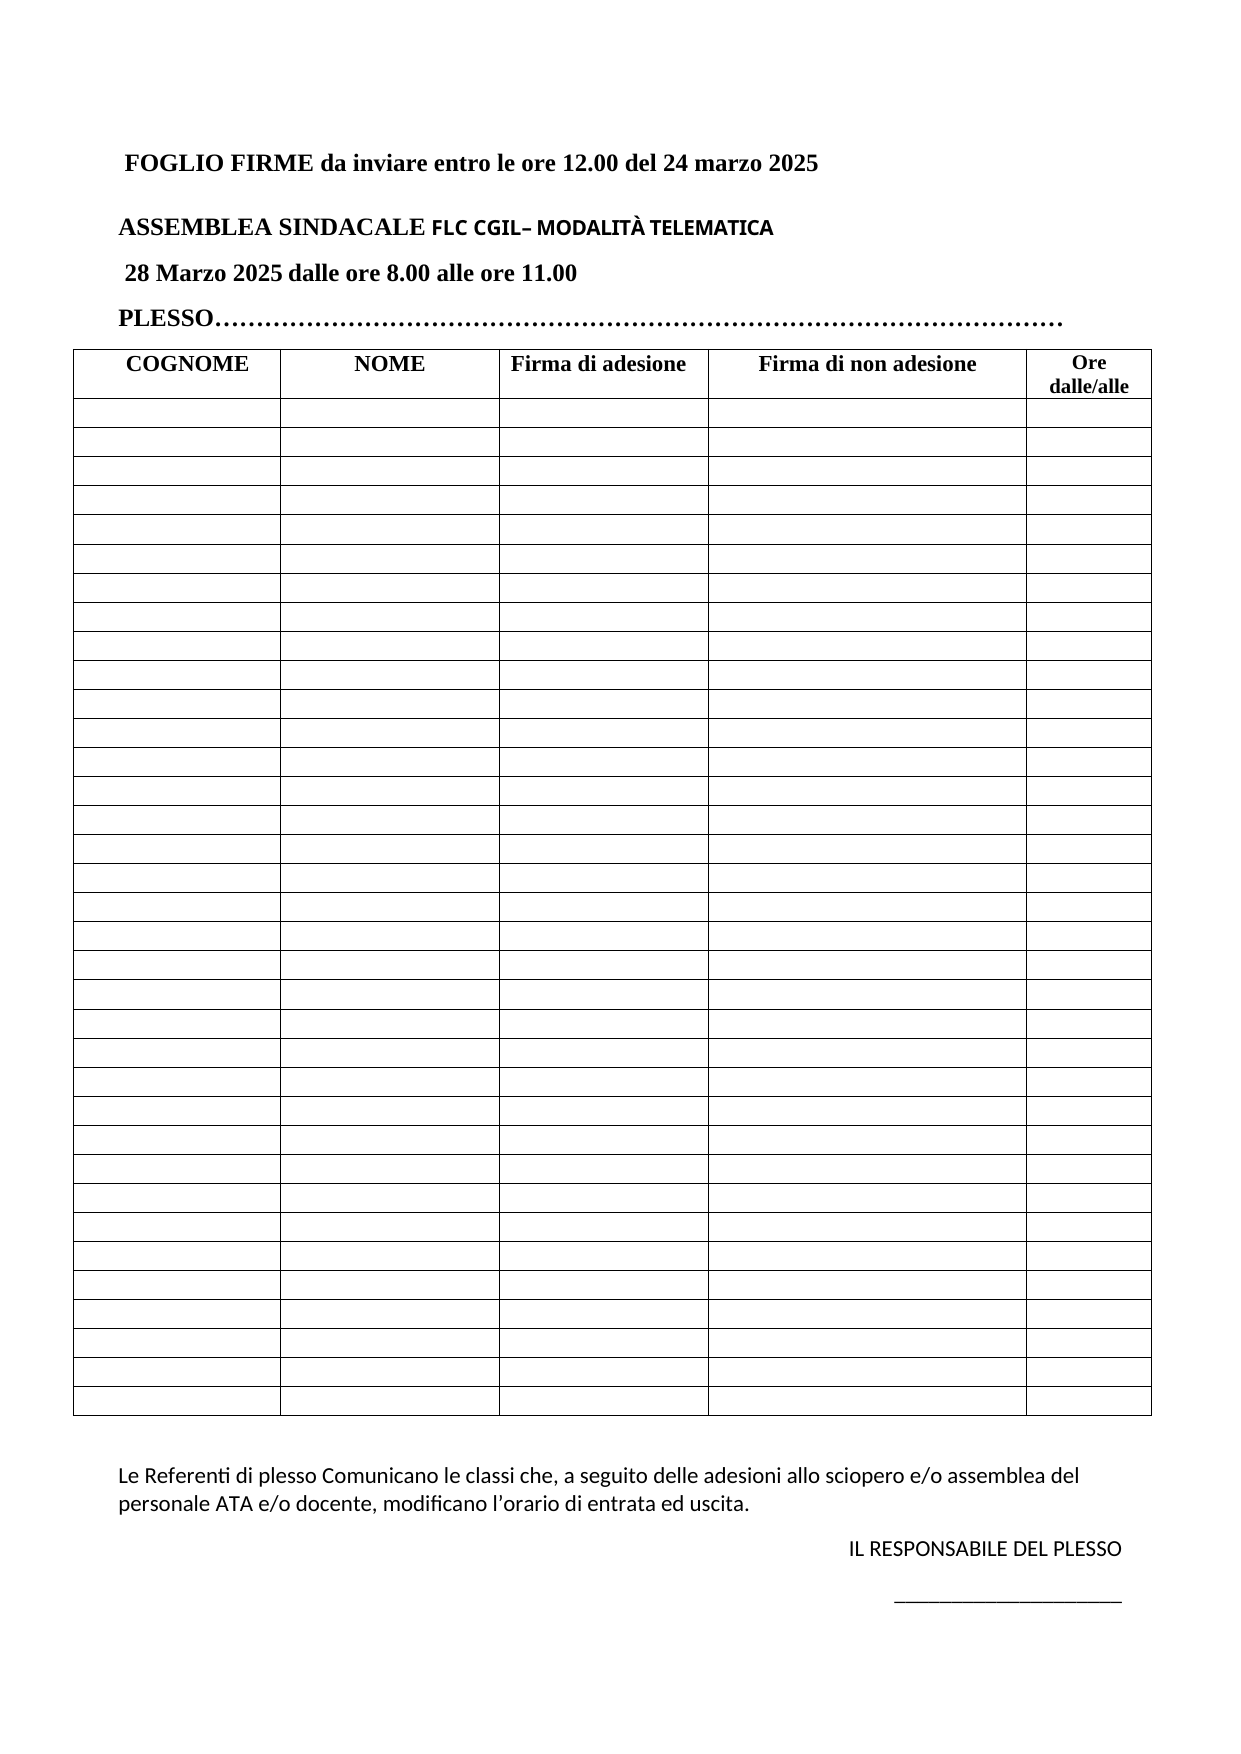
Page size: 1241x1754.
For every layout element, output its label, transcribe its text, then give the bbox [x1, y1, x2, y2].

table_cell [709, 1155, 1026, 1183]
table_cell [709, 515, 1026, 543]
table_cell [281, 1271, 499, 1299]
table_cell [74, 1155, 109, 1183]
table_cell [1027, 399, 1151, 427]
table_cell [74, 1358, 109, 1386]
table_cell [74, 864, 109, 892]
table_cell [74, 719, 109, 747]
table_cell [1027, 1387, 1151, 1415]
table_cell [1027, 1300, 1151, 1328]
table_cell [709, 661, 1026, 689]
table_cell [500, 980, 708, 1008]
table_cell [281, 603, 499, 631]
table_cell [709, 457, 1026, 485]
table_cell [109, 1271, 280, 1299]
table_cell [1027, 457, 1151, 485]
table_cell [1027, 661, 1151, 689]
table_cell [1027, 1155, 1151, 1183]
table_header Firma di adesione [500, 350, 708, 398]
table_cell [1027, 893, 1151, 921]
table_cell [109, 748, 280, 776]
table_cell [1027, 545, 1151, 572]
table_cell [281, 980, 499, 1008]
table_cell [709, 835, 1026, 863]
table_cell [500, 777, 708, 805]
table_cell [1027, 1184, 1151, 1212]
table_cell [74, 574, 109, 602]
table_cell [109, 574, 280, 602]
table_cell [500, 632, 708, 660]
table_cell [74, 486, 109, 514]
table_cell [74, 806, 109, 834]
table_cell [709, 1329, 1026, 1357]
table_cell [74, 1126, 109, 1154]
table_cell [1027, 980, 1151, 1008]
table_cell [500, 1358, 708, 1386]
table_cell [500, 719, 708, 747]
table_cell [709, 1010, 1026, 1037]
table_cell [281, 545, 499, 572]
table_cell [709, 399, 1026, 427]
table_cell [500, 1126, 708, 1154]
table_cell [74, 545, 109, 572]
table_cell [500, 661, 708, 689]
table_cell [74, 428, 109, 456]
table_cell [74, 1010, 109, 1037]
table_cell [109, 1213, 280, 1241]
table_cell [281, 748, 499, 776]
table_cell [500, 1329, 708, 1357]
table_cell [709, 1213, 1026, 1241]
table_cell [500, 1271, 708, 1299]
table_cell [74, 457, 109, 485]
table_cell [281, 690, 499, 718]
text ____________________ [118, 1578, 1122, 1606]
table_cell [74, 1068, 109, 1096]
table_cell [109, 399, 280, 427]
table_cell [500, 1387, 708, 1415]
table_cell [281, 1184, 499, 1212]
table_cell [281, 632, 499, 660]
table_cell [74, 515, 109, 543]
table_cell [109, 1387, 280, 1415]
table_cell [500, 1039, 708, 1067]
table_cell [74, 1271, 109, 1299]
table_cell [109, 1300, 280, 1328]
table_cell [281, 428, 499, 456]
table_cell [500, 1155, 708, 1183]
table_header COGNOME [109, 350, 280, 398]
table_cell [709, 893, 1026, 921]
table_cell [109, 951, 280, 979]
table_cell [709, 632, 1026, 660]
table_cell [109, 980, 280, 1008]
table_cell [281, 1358, 499, 1386]
table_cell [74, 399, 109, 427]
table_cell [74, 1039, 109, 1067]
table_cell [1027, 806, 1151, 834]
text ASSEMBLEA SINDACALE FLC CGIL– MODALITÀ TELEMATICA [118, 212, 1094, 241]
table_cell [281, 1126, 499, 1154]
table_cell [500, 1184, 708, 1212]
table_cell [709, 1271, 1026, 1299]
table_cell [1027, 748, 1151, 776]
table_cell [1027, 428, 1151, 456]
table_cell [109, 545, 280, 572]
table_cell [109, 1010, 280, 1037]
table_cell [74, 1184, 109, 1212]
table_cell [500, 835, 708, 863]
table_cell [281, 864, 499, 892]
table_cell [281, 1097, 499, 1125]
table_cell [709, 980, 1026, 1008]
table_cell [709, 864, 1026, 892]
table_cell [709, 486, 1026, 514]
table_cell [281, 1329, 499, 1357]
text FOGLIO FIRME da inviare entro le ore 12.00 del 24 marzo 2025 [118, 148, 1122, 176]
table_cell [74, 1097, 109, 1125]
table_cell [1027, 1068, 1151, 1096]
table_cell [1027, 1097, 1151, 1125]
table_cell [109, 893, 280, 921]
table_cell [74, 922, 109, 950]
table_cell [500, 457, 708, 485]
table_cell [281, 1387, 499, 1415]
table_cell [709, 428, 1026, 456]
table_cell [109, 864, 280, 892]
table_cell [500, 574, 708, 602]
table_cell [109, 719, 280, 747]
table_cell [1027, 690, 1151, 718]
table_cell [500, 486, 708, 514]
table_cell [109, 1039, 280, 1067]
table_cell [281, 399, 499, 427]
table_cell [500, 893, 708, 921]
table_cell [1027, 486, 1151, 514]
table_cell [1027, 574, 1151, 602]
table_cell [1027, 603, 1151, 631]
table_cell [281, 835, 499, 863]
table_cell [709, 1387, 1026, 1415]
table_cell [709, 603, 1026, 631]
table_cell [1027, 632, 1151, 660]
table_cell [1027, 1010, 1151, 1037]
table_header [74, 350, 109, 398]
table_cell [74, 835, 109, 863]
table_cell [500, 690, 708, 718]
table_cell [74, 1213, 109, 1241]
table_cell [109, 428, 280, 456]
table_cell [281, 1155, 499, 1183]
table_cell [109, 1068, 280, 1096]
table_cell [1027, 1242, 1151, 1270]
table_cell [709, 1300, 1026, 1328]
table_cell [109, 1358, 280, 1386]
table_cell [74, 951, 109, 979]
table_cell [109, 1242, 280, 1270]
table_cell [500, 1097, 708, 1125]
table_cell [709, 1068, 1026, 1096]
table_cell [709, 748, 1026, 776]
table_cell [1027, 1271, 1151, 1299]
table_cell [1027, 515, 1151, 543]
table_header Ore dalle/alle [1027, 350, 1151, 398]
table_cell [74, 1387, 109, 1415]
table_cell [74, 690, 109, 718]
table_cell [281, 777, 499, 805]
table_cell [1027, 835, 1151, 863]
table_cell [74, 893, 109, 921]
table_cell [709, 922, 1026, 950]
table_cell [500, 545, 708, 572]
table_cell [109, 806, 280, 834]
table_cell [500, 806, 708, 834]
table_cell [709, 777, 1026, 805]
text PLESSO………………………………………………………………………………………… [118, 303, 1122, 332]
table_cell [500, 922, 708, 950]
table_header Firma di non adesione [709, 350, 1026, 398]
table_cell [109, 603, 280, 631]
table_cell [709, 574, 1026, 602]
text IL RESPONSABILE DEL PLESSO [118, 1534, 1122, 1562]
table_cell [1027, 1039, 1151, 1067]
table_cell [500, 603, 708, 631]
table_cell [500, 748, 708, 776]
table_cell [281, 893, 499, 921]
table_cell [109, 777, 280, 805]
table_cell [281, 1213, 499, 1241]
table_cell [109, 1155, 280, 1183]
table_cell [1027, 1358, 1151, 1386]
table_cell [1027, 1126, 1151, 1154]
table_cell [709, 1039, 1026, 1067]
table_cell [281, 951, 499, 979]
table_cell [709, 951, 1026, 979]
table_cell [109, 515, 280, 543]
table_cell [109, 632, 280, 660]
table_cell [500, 515, 708, 543]
table_header NOME [281, 350, 499, 398]
table_cell [74, 603, 109, 631]
table_cell [281, 661, 499, 689]
table_cell [281, 574, 499, 602]
table_cell [500, 1300, 708, 1328]
table_cell [281, 515, 499, 543]
table_cell [281, 457, 499, 485]
table_cell [74, 777, 109, 805]
table_cell [709, 545, 1026, 572]
table_cell [74, 632, 109, 660]
table_cell [709, 1184, 1026, 1212]
table_cell [281, 1039, 499, 1067]
table_cell [709, 1242, 1026, 1270]
table_cell [709, 719, 1026, 747]
table_cell [500, 428, 708, 456]
table_cell [109, 835, 280, 863]
table_cell [109, 690, 280, 718]
table_cell [1027, 1329, 1151, 1357]
table_cell [709, 1097, 1026, 1125]
table_cell [500, 399, 708, 427]
table_cell [74, 1329, 109, 1357]
text Le Referenti di plesso Comunicano le classi che, a seguito delle adesioni allo sciopero e/o assemblea del personale ATA e/o docente, modificano l’orario di entrata ed uscita. [118, 1461, 1122, 1517]
table_cell [109, 1126, 280, 1154]
table_cell [281, 486, 499, 514]
table_cell [74, 748, 109, 776]
table_cell [1027, 719, 1151, 747]
table_cell [281, 1242, 499, 1270]
table_cell [109, 486, 280, 514]
table_cell [281, 1068, 499, 1096]
table_cell [74, 1300, 109, 1328]
table_cell [709, 1358, 1026, 1386]
table_cell [109, 457, 280, 485]
table_cell [500, 951, 708, 979]
table_cell [1027, 777, 1151, 805]
table_cell [74, 1242, 109, 1270]
table_cell [281, 922, 499, 950]
table_cell [1027, 951, 1151, 979]
table_cell [1027, 864, 1151, 892]
table_cell [74, 980, 109, 1008]
table_cell [109, 661, 280, 689]
table_cell [500, 1010, 708, 1037]
text 28 Marzo 2025 dalle ore 8.00 alle ore 11.00 [118, 258, 1122, 287]
table_cell [500, 1213, 708, 1241]
table_cell [709, 1126, 1026, 1154]
table_cell [281, 806, 499, 834]
table_cell [109, 1097, 280, 1125]
table_cell [281, 719, 499, 747]
table_cell [109, 1184, 280, 1212]
table_cell [74, 661, 109, 689]
table_cell [109, 1329, 280, 1357]
table_cell [281, 1010, 499, 1037]
table_cell [709, 690, 1026, 718]
table_cell [500, 1242, 708, 1270]
table_cell [1027, 922, 1151, 950]
table_cell [500, 864, 708, 892]
table_cell [109, 922, 280, 950]
table_cell [281, 1300, 499, 1328]
table_cell [1027, 1213, 1151, 1241]
table_cell [709, 806, 1026, 834]
table_cell [500, 1068, 708, 1096]
